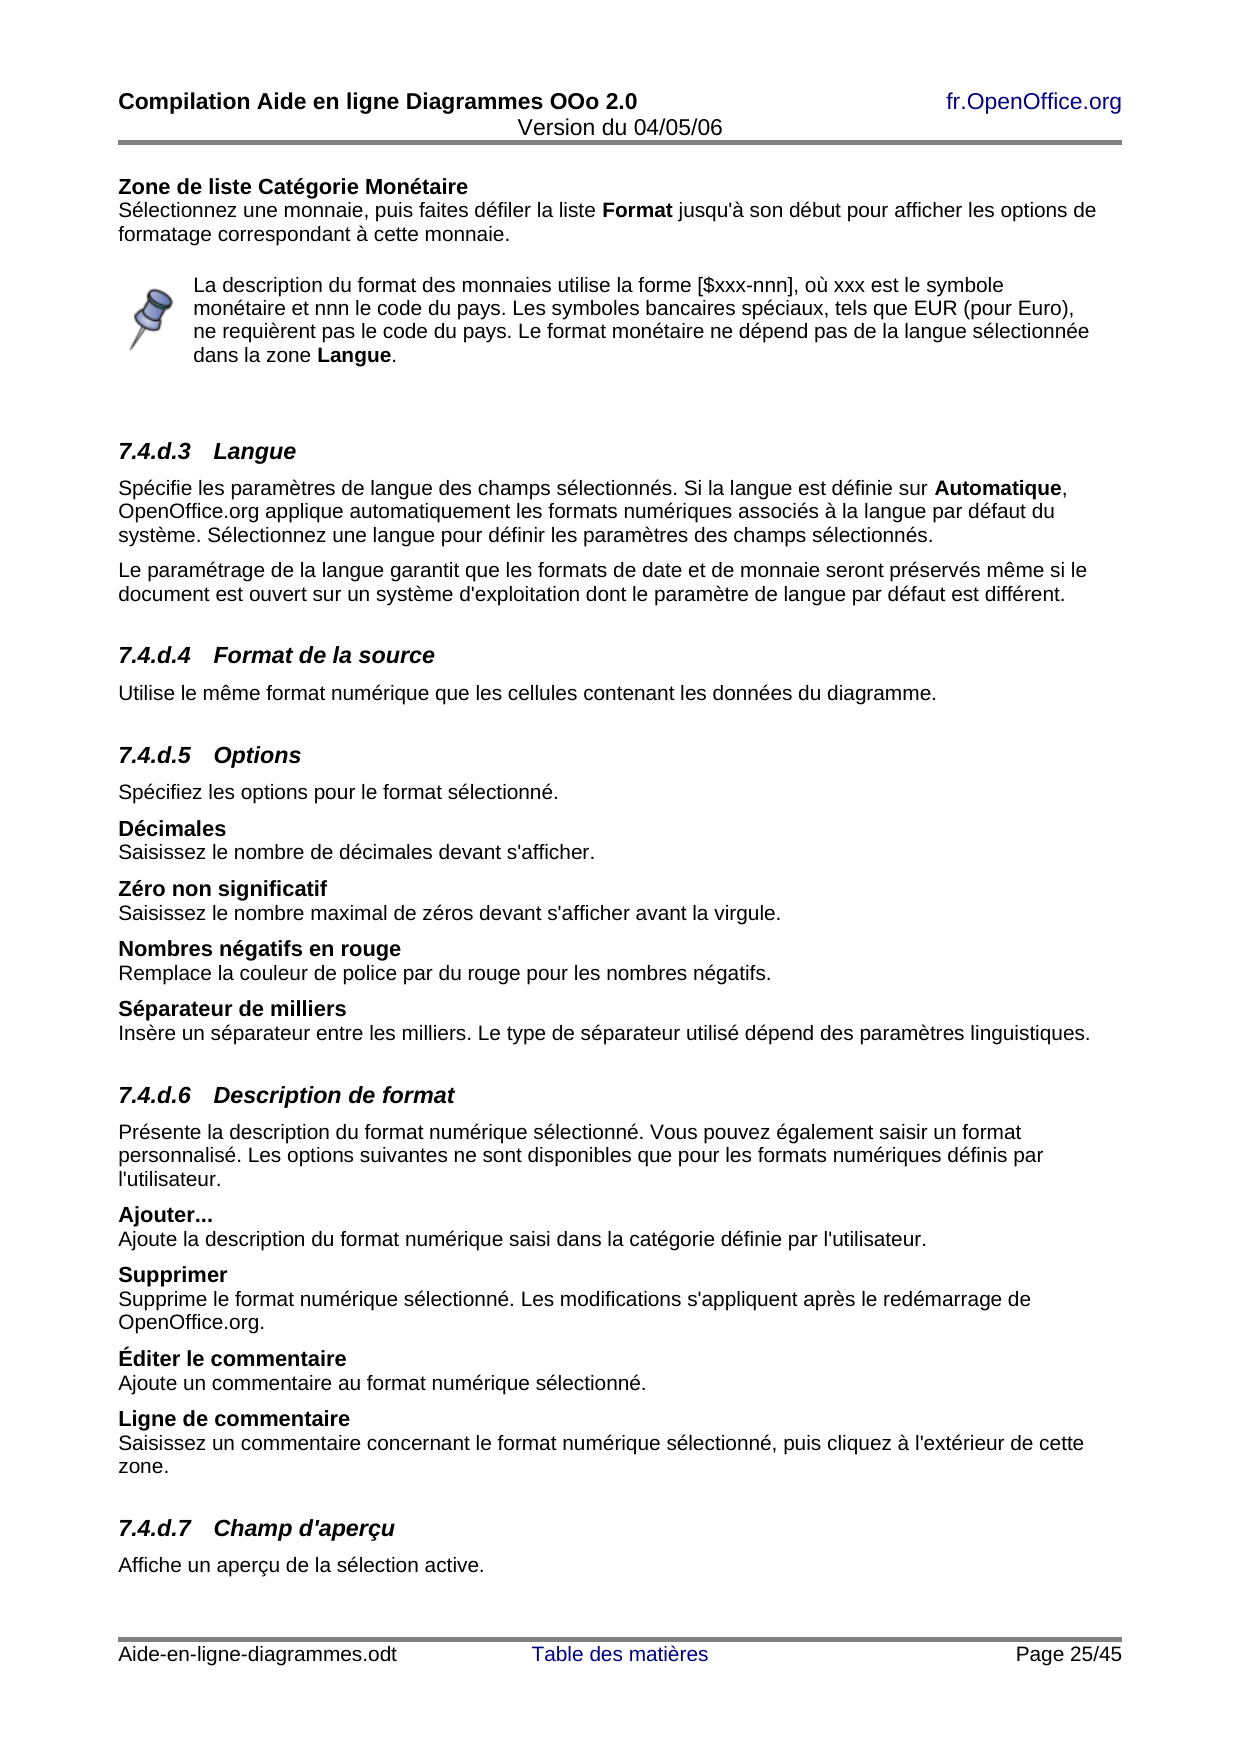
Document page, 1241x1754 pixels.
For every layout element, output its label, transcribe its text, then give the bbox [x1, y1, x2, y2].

subtitle Description de format [118, 1082, 1122, 1108]
subtitle Ajouter... [118, 1203, 1122, 1227]
text Utilise le même format numérique que les cellules contenant les données du diagramme. [118, 681, 1122, 704]
table_header [118, 263, 185, 377]
text Spécifiez les options pour le format sélectionné. [118, 781, 1122, 804]
subtitle Options [118, 742, 1122, 768]
subtitle Langue [118, 438, 1122, 464]
text Sélectionnez une monnaie, puis faites défiler la liste Format jusqu'à son début pour afficher les options de formatage correspondant à cette monnaie. [118, 199, 1122, 245]
subtitle Zéro non significatif [118, 877, 1122, 901]
subtitle Supprimer [118, 1263, 1122, 1288]
text Saisissez le nombre maximal de zéros devant s'afficher avant la virgule. [118, 901, 1122, 924]
text Remplace la couleur de police par du rouge pour les nombres négatifs. [118, 961, 1122, 984]
text Insère un séparateur entre les milliers. Le type de séparateur utilisé dépend des paramètres linguistiques. [118, 1021, 1122, 1045]
subtitle Séparateur de milliers [118, 997, 1122, 1021]
text Saisissez le nombre de décimales devant s'afficher. [118, 841, 1122, 864]
text Présente la description du format numérique sélectionné. Vous pouvez également saisir un format personnalisé. Les options suivantes ne sont disponibles que pour les formats numériques définis par l'utilisateur. [118, 1121, 1122, 1190]
text Spécifie les paramètres de langue des champs sélectionnés. Si la langue est définie sur Automatique, OpenOffice.org applique automatiquement les formats numériques associés à la langue par défaut du système. Sélectionnez une langue pour définir les paramètres des champs sélectionnés. [118, 477, 1122, 546]
text Supprime le format numérique sélectionné. Les modifications s'appliquent après le redémarrage de OpenOffice.org. [118, 1288, 1122, 1334]
table_header La description du format des monnaies utilise la forme [$xxx-nnn], où xxx est le symbole monétaire et nnn le code du pays. Les symboles bancaires spéciaux, tels que EUR (pour Euro), ne requièrent pas le code du pays. Le format monétaire ne dépend pas de la langue sélectionnée dans la zone Langue. [185, 263, 1109, 377]
subtitle Zone de liste Catégorie Monétaire [118, 174, 1122, 199]
subtitle Ligne de commentaire [118, 1407, 1122, 1431]
subtitle Nombres négatifs en rouge [118, 937, 1122, 961]
subtitle Éditer le commentaire [118, 1347, 1122, 1371]
subtitle Format de la source [118, 643, 1122, 669]
picture [126, 287, 178, 353]
text Ajoute un commentaire au format numérique sélectionné. [118, 1371, 1122, 1394]
subtitle Champ d'aperçu [118, 1515, 1122, 1541]
text Le paramétrage de la langue garantit que les formats de date et de monnaie seront préservés même si le document est ouvert sur un système d'exploitation dont le paramètre de langue par défaut est différent. [118, 559, 1122, 605]
text Affiche un aperçu de la sélection active. [118, 1554, 1122, 1577]
subtitle Décimales [118, 816, 1122, 841]
text Ajoute la description du format numérique saisi dans la catégorie définie par l'utilisateur. [118, 1227, 1122, 1251]
text Saisissez un commentaire concernant le format numérique sélectionné, puis cliquez à l'extérieur de cette zone. [118, 1431, 1122, 1478]
